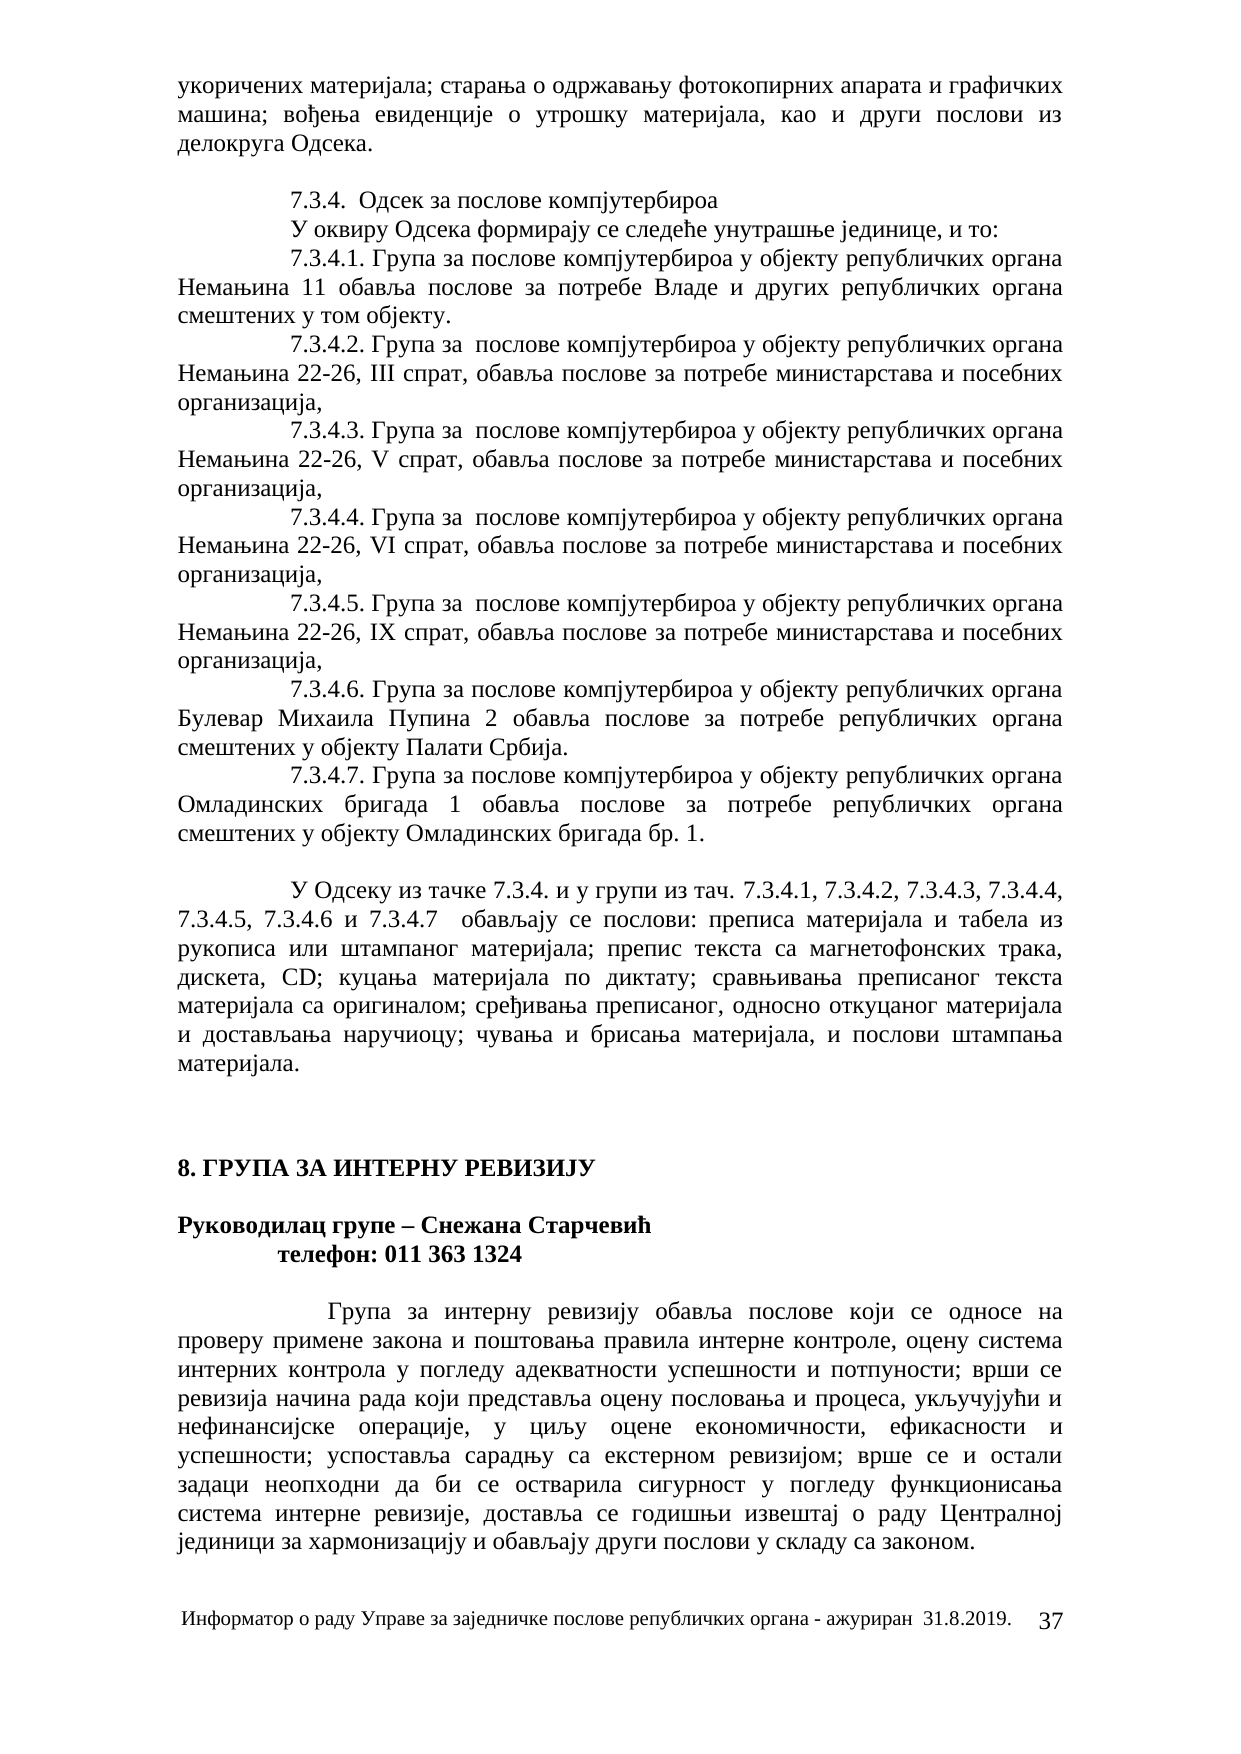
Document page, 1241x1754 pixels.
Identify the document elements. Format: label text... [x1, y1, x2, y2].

text 7.3.4.1. Група за послове компјутербироа у објекту републичких органа Немањина 11 обавља послове за потребе Владе и других републичких органа смештених у том објекту. [177, 243, 1063, 329]
text 7.3.4.4. Група за послове компјутербироа у објекту републичких органа Немањина 22-26, VI спрат, обавља послове за потребе министарстава и посебних организација, [177, 502, 1063, 588]
text 8. ГРУПА ЗА ИНТЕРНУ РЕВИЗИЈУ [177, 1153, 1063, 1181]
text телефон: 011 363 1324 [177, 1239, 1063, 1268]
text Група за интерну ревизију обавља послове који се односе на проверу примене закона и поштовања правила интерне контроле, оцену система интерних контрола у погледу адекватности успешности и потпуности; врши се ревизија начина рада који представља оцену пословања и процеса, укључујући и нефинансијске операције, у циљу оцене економичности, ефикасности и успешности; успоставља сарадњу са екстерном ревизијом; врше се и остали задаци неопходни да би се остварила сигурност у погледу функционисања система интерне ревизије, доставља се годишњи извештај о раду Централној јединици за хармонизацију и обављају други послови у складу са законом. [177, 1296, 1063, 1555]
text 7.3.4.5. Група за послове компјутербироа у објекту републичких органа Немањина 22-26, IX спрат, обавља послове за потребе министарстава и посебних организација, [177, 588, 1063, 674]
text 7.3.4.7. Група за послове компјутербироа у објекту републичких органа Омладинских бригада 1 обавља послове за потребе републичких органа смештених у објекту Омладинских бригада бр. 1. [177, 760, 1063, 847]
text 7.3.4.6. Група за послове компјутербироа у објекту републичких органа Булевар Михаила Пупина 2 обавља послове за потребе републичких органа смештених у објекту Палати Србија. [177, 674, 1063, 760]
text 7.3.4.3. Група за послове компјутербироа у објекту републичких органа Немањина 22-26, V спрат, обавља послове за потребе министарстава и посебних организација, [177, 415, 1063, 502]
text Руководилац групе – Снежана Старчевић [177, 1210, 1063, 1239]
text 7.3.4. Одсек за послове компјутербироа [290, 185, 1063, 214]
text укоричених материјала; старања о одржавању фотокопирних апарата и графичких машина; вођења евиденције о утрошку материјала, као и други послови из делокруга Одсека. [177, 70, 1063, 157]
text 7.3.4.2. Група за послове компјутербироа у објекту републичких органа Немањина 22-26, III спрат, обавља послове за потребе министарстава и посебних организација, [177, 329, 1063, 415]
text У Одсеку из тачке 7.3.4. и у групи из тач. 7.3.4.1, 7.3.4.2, 7.3.4.3, 7.3.4.4, 7.3.4.5, 7.3.4.6 и 7.3.4.7 обављају се послови: преписа материјала и табела из рукописа или штампаног материјала; препис текста са магнетофонских трака, дискета, CD; куцања материјала по диктату; сравњивања преписаног текста материјала са оригиналом; сређивања преписаног, односно откуцаног материјала и достављања наручиоцу; чувања и брисања материјала, и послови штампања материјала. [177, 875, 1063, 1077]
text У оквиру Одсека формирају се следеће унутрашње јединице, и то: [177, 214, 1063, 243]
